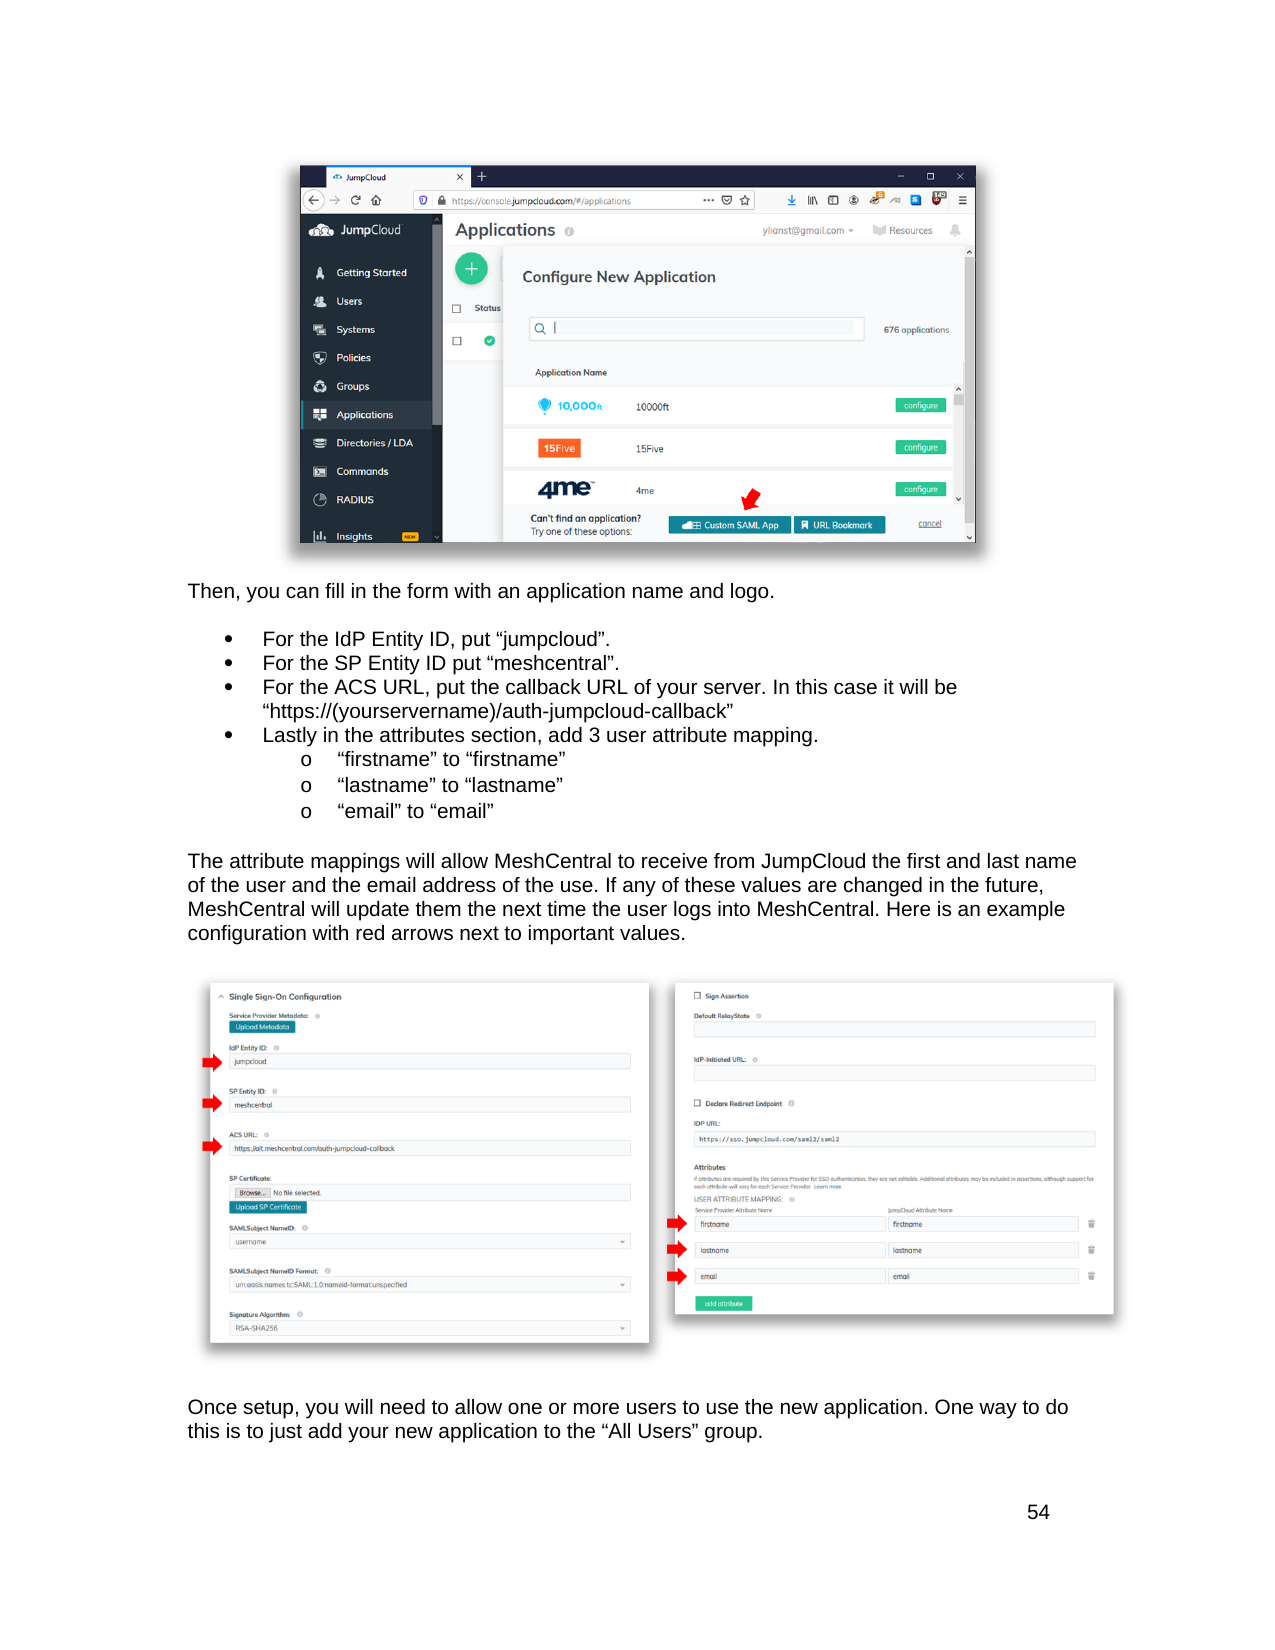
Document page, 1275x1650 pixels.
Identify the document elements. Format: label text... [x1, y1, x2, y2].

text Then, you can fill in the form with an application name and logo. [187, 579, 1087, 603]
list Lastly in the attributes section, add 3 user attribute mapping. [225, 723, 1087, 747]
list “lastname” to “lastname” [300, 773, 1087, 799]
list “firstname” to “firstname” [300, 747, 1087, 773]
list For the ACS URL, put the callback URL of your server. In this case it will be “https://(yourservername)/auth-jumpcloud-callback” [225, 675, 1087, 723]
list For the SP Entity ID put “meshcentral”. [225, 651, 1087, 675]
list “email” to “email” [300, 799, 1087, 825]
text Once setup, you will need to allow one or more users to use the new application. One way to do this is to just add your new application to the “All Users” group. [187, 1395, 1087, 1443]
list For the IdP Entity ID, put “jumpcloud”. [225, 627, 1087, 651]
text The attribute mappings will allow MeshCentral to receive from JumpCloud the first and last name of the user and the email address of the use. If any of these values are changed in the future, MeshCentral will update them the next time the user logs into MeshCentral. Here is an example configuration with red arrows next to important values. [187, 849, 1087, 944]
